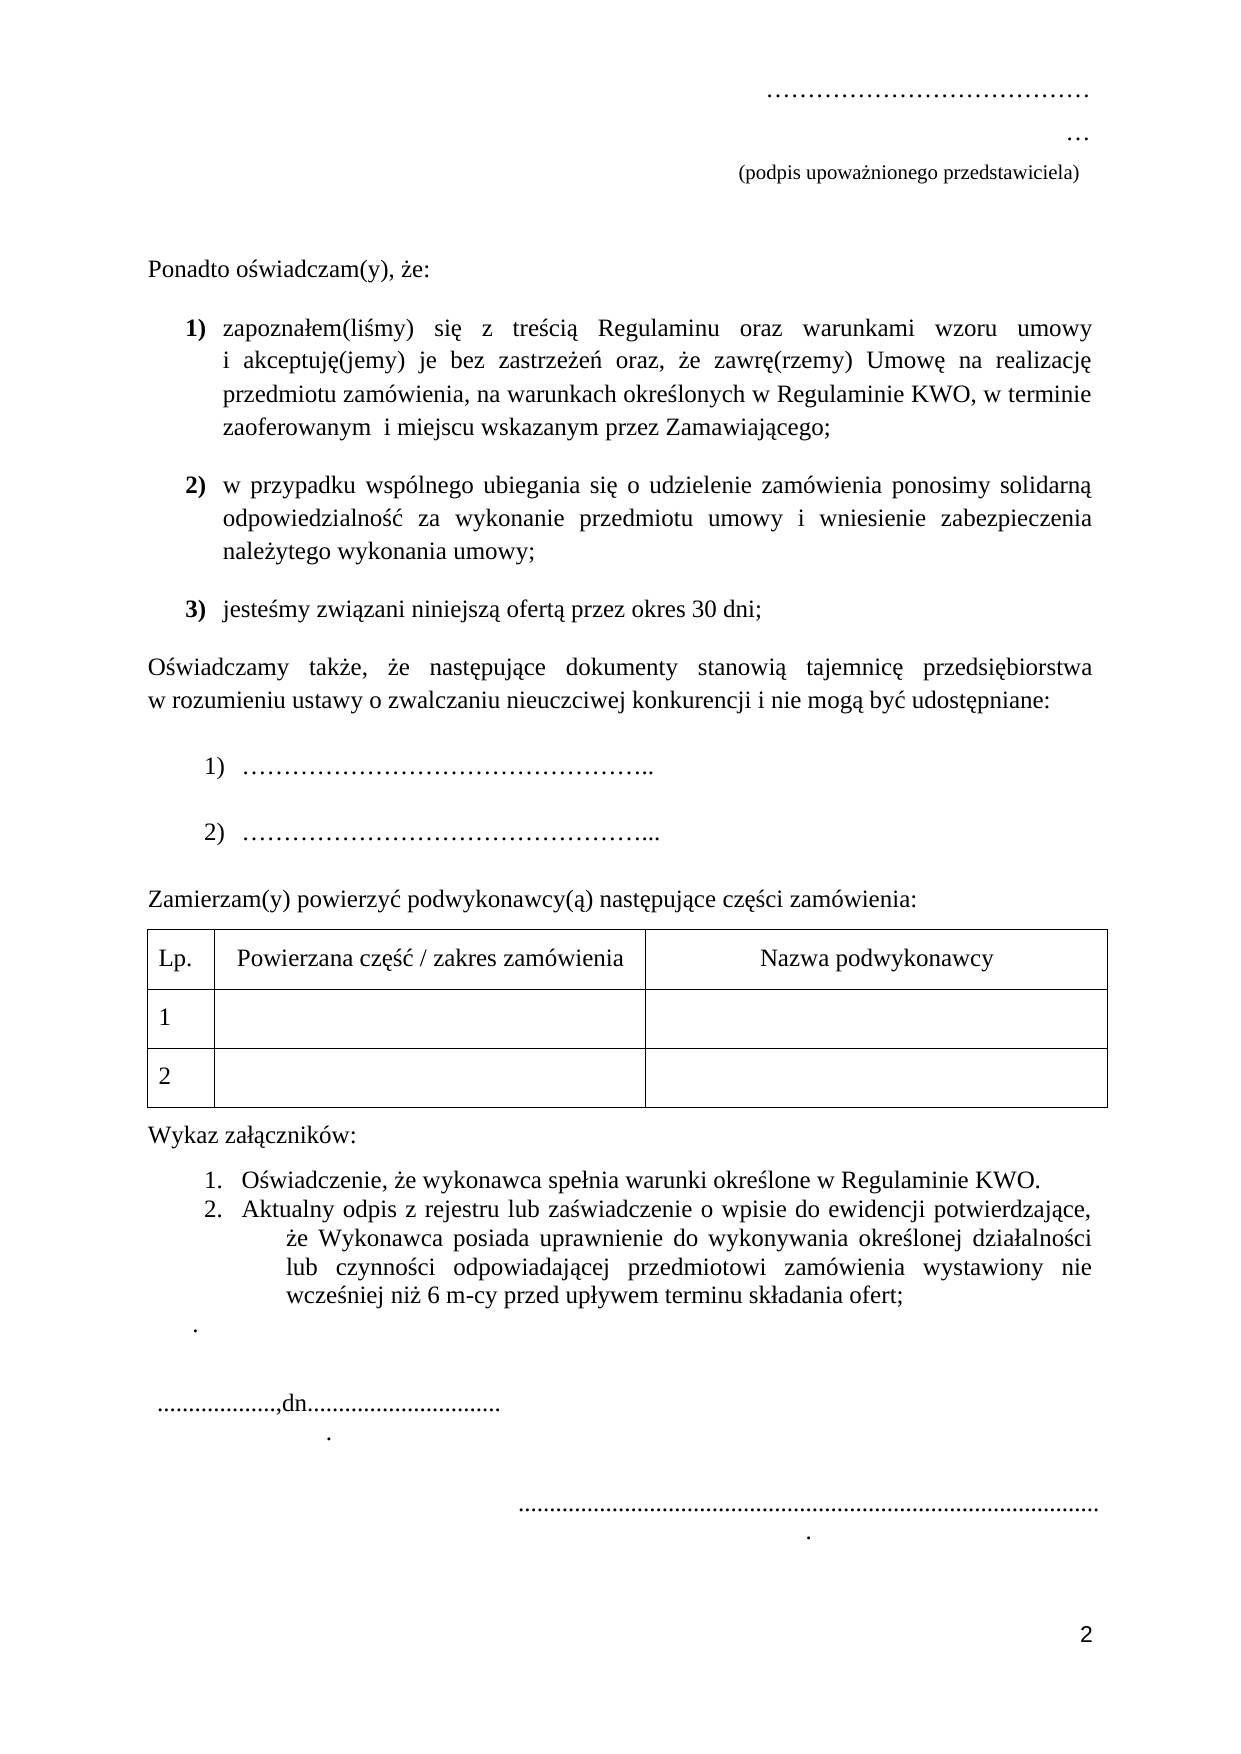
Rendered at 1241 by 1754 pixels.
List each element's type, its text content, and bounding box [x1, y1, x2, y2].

table_header ...................,dn................................ [148, 1338, 509, 1566]
list Aktualny odpis z rejestru lub zaświadczenie o wpisie do ewidencji potwierdzające, że Wykonawca posiada uprawnienie do wykonywania określonej działalności lub czynności odpowiadającej przedmiotowi zamówienia wystawiony nie wcześniej niż 6 m-cy przed upływem terminu składania ofert; [204, 1194, 1093, 1309]
table_header .............................................................................................. [510, 1338, 1107, 1566]
table_cell [646, 990, 1107, 1047]
text (podpis upoważnionego przedstawiciela) [738, 160, 1093, 184]
list jesteśmy związani niniejszą ofertą przez okres 30 dni; [185, 594, 1093, 622]
table_header Nazwa podwykonawcy [646, 930, 1107, 988]
text . [192, 1309, 1093, 1338]
text Ponadto oświadczam(y), że: [148, 254, 1093, 283]
text Oświadczamy także, że następujące dokumenty stanowią tajemnicę przedsiębiorstwa w rozumieniu ustawy o zwalczaniu nieuczciwej konkurencji i nie mogą być udostępniane: [148, 652, 1093, 713]
text Wykaz załączników: [148, 1120, 1093, 1149]
table_cell 1 [148, 990, 214, 1047]
table_header Powierzana część / zakres zamówienia [215, 930, 645, 988]
table_cell [215, 990, 645, 1047]
list ………………………………………….. [204, 751, 1093, 780]
text Zamierzam(y) powierzyć podwykonawcy(ą) następujące części zamówienia: [148, 884, 1093, 913]
table_cell [215, 1049, 645, 1107]
list …………………………………… [192, 74, 1090, 146]
table_cell 2 [148, 1049, 214, 1107]
list zapoznałem(liśmy) się z treścią Regulaminu oraz warunkami wzoru umowy i akceptuję(jemy) je bez zastrzeżeń oraz, że zawrę(rzemy) Umowę na realizację przedmiotu zamówienia, na warunkach określonych w Regulaminie KWO, w terminie zaoferowanym i miejscu wskazanym przez Zamawiającego; [185, 313, 1093, 440]
list …………………………………………... [204, 817, 1093, 846]
table_header Lp. [148, 930, 214, 988]
list Oświadczenie, że wykonawca spełnia warunki określone w Regulaminie KWO. [204, 1166, 1093, 1194]
list w przypadku wspólnego ubiegania się o udzielenie zamówienia ponosimy solidarną odpowiedzialność za wykonanie przedmiotu umowy i wniesienie zabezpieczenia należytego wykonania umowy; [185, 470, 1093, 564]
table_cell [646, 1049, 1107, 1107]
